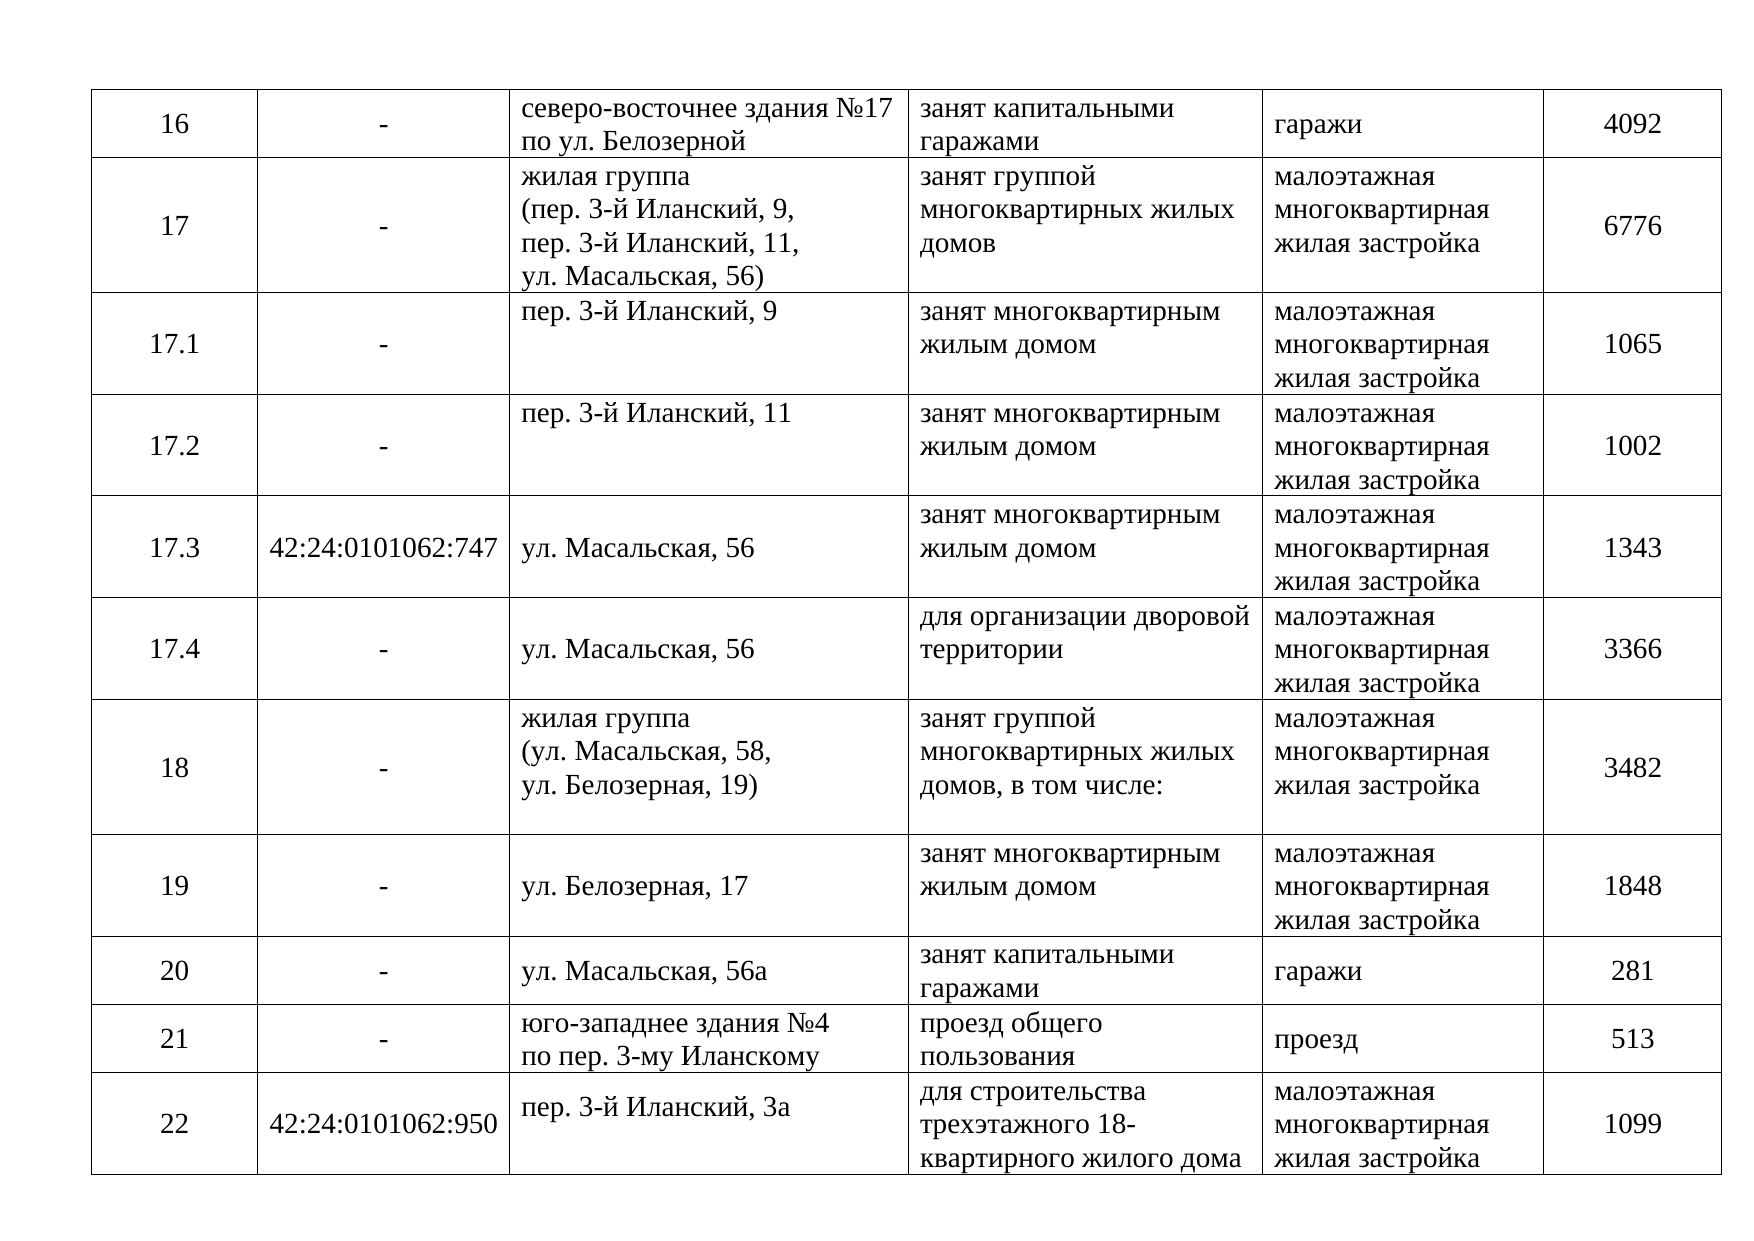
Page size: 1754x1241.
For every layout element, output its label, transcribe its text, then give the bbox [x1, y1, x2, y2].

table_cell пер. 3-й Иланский, 11 [510, 395, 908, 495]
table_cell 1099 [1544, 1073, 1721, 1173]
table_cell - [258, 700, 509, 834]
table_cell занят многоквартирным жилым домом [909, 395, 1262, 495]
table_cell занят многоквартирным жилым домом [909, 293, 1262, 394]
table_cell 16 [92, 90, 257, 157]
table_cell занят капитальными гаражами [909, 90, 1262, 157]
table_cell для строительства трехэтажного 18-квартирного жилого дома [909, 1073, 1262, 1173]
table_cell малоэтажная многоквартирная жилая застройка [1263, 835, 1543, 936]
table_cell пер. 3-й Иланский, 9 [510, 293, 908, 394]
table_cell ул. Белозерная, 17 [510, 835, 908, 936]
table_cell - [258, 937, 509, 1004]
table_cell - [258, 90, 509, 157]
table_cell 513 [1544, 1005, 1721, 1072]
table_cell северо-восточнее здания №17 по ул. Белозерной [510, 90, 908, 157]
table_cell 6776 [1544, 158, 1721, 292]
table_cell малоэтажная многоквартирная жилая застройка [1263, 700, 1543, 834]
table_cell 42:24:0101062:950 [258, 1073, 509, 1173]
table_cell малоэтажная многоквартирная жилая застройка [1263, 395, 1543, 495]
table_cell 19 [92, 835, 257, 936]
table_cell 1002 [1544, 395, 1721, 495]
table_cell 17.3 [92, 496, 257, 597]
table_cell малоэтажная многоквартирная жилая застройка [1263, 496, 1543, 597]
table_cell 22 [92, 1073, 257, 1173]
table_cell 3482 [1544, 700, 1721, 834]
table_cell - [258, 598, 509, 699]
table_cell для организации дворовой территории [909, 598, 1262, 699]
table_cell проезд [1263, 1005, 1543, 1072]
table_cell ул. Масальская, 56а [510, 937, 908, 1004]
table_cell 281 [1544, 937, 1721, 1004]
table_cell проезд общего пользования [909, 1005, 1262, 1072]
table_cell 20 [92, 937, 257, 1004]
table_cell 17 [92, 158, 257, 292]
table_cell 17.2 [92, 395, 257, 495]
table_cell - [258, 1005, 509, 1072]
table_cell ул. Масальская, 56 [510, 598, 908, 699]
table_cell малоэтажная многоквартирная жилая застройка [1263, 598, 1543, 699]
table_cell 1848 [1544, 835, 1721, 936]
table_cell жилая группа (пер. 3-й Иланский, 9, пер. 3-й Иланский, 11, ул. Масальская, 56) [510, 158, 908, 292]
table_cell 1065 [1544, 293, 1721, 394]
table_cell 18 [92, 700, 257, 834]
table_cell - [258, 293, 509, 394]
table_cell - [258, 835, 509, 936]
table_cell занят многоквартирным жилым домом [909, 835, 1262, 936]
table_cell - [258, 395, 509, 495]
table_cell - [258, 158, 509, 292]
table_cell занят капитальными гаражами [909, 937, 1262, 1004]
table_cell 42:24:0101062:747 [258, 496, 509, 597]
table_cell 17.4 [92, 598, 257, 699]
table_cell занят группой многоквартирных жилых домов [909, 158, 1262, 292]
table_cell ул. Масальская, 56 [510, 496, 908, 597]
table_cell малоэтажная многоквартирная жилая застройка [1263, 1073, 1543, 1173]
table_cell 4092 [1544, 90, 1721, 157]
table_cell юго-западнее здания №4 по пер. 3-му Иланскому [510, 1005, 908, 1072]
table_cell жилая группа (ул. Масальская, 58, ул. Белозерная, 19) [510, 700, 908, 834]
table_cell гаражи [1263, 90, 1543, 157]
table_cell малоэтажная многоквартирная жилая застройка [1263, 158, 1543, 292]
table_cell малоэтажная многоквартирная жилая застройка [1263, 293, 1543, 394]
table_cell 1343 [1544, 496, 1721, 597]
table_cell пер. 3-й Иланский, 3а [510, 1073, 908, 1173]
table_cell 3366 [1544, 598, 1721, 699]
table_cell занят многоквартирным жилым домом [909, 496, 1262, 597]
table_cell 21 [92, 1005, 257, 1072]
table_cell 17.1 [92, 293, 257, 394]
table_cell занят группой многоквартирных жилых домов, в том числе: [909, 700, 1262, 834]
table_cell гаражи [1263, 937, 1543, 1004]
